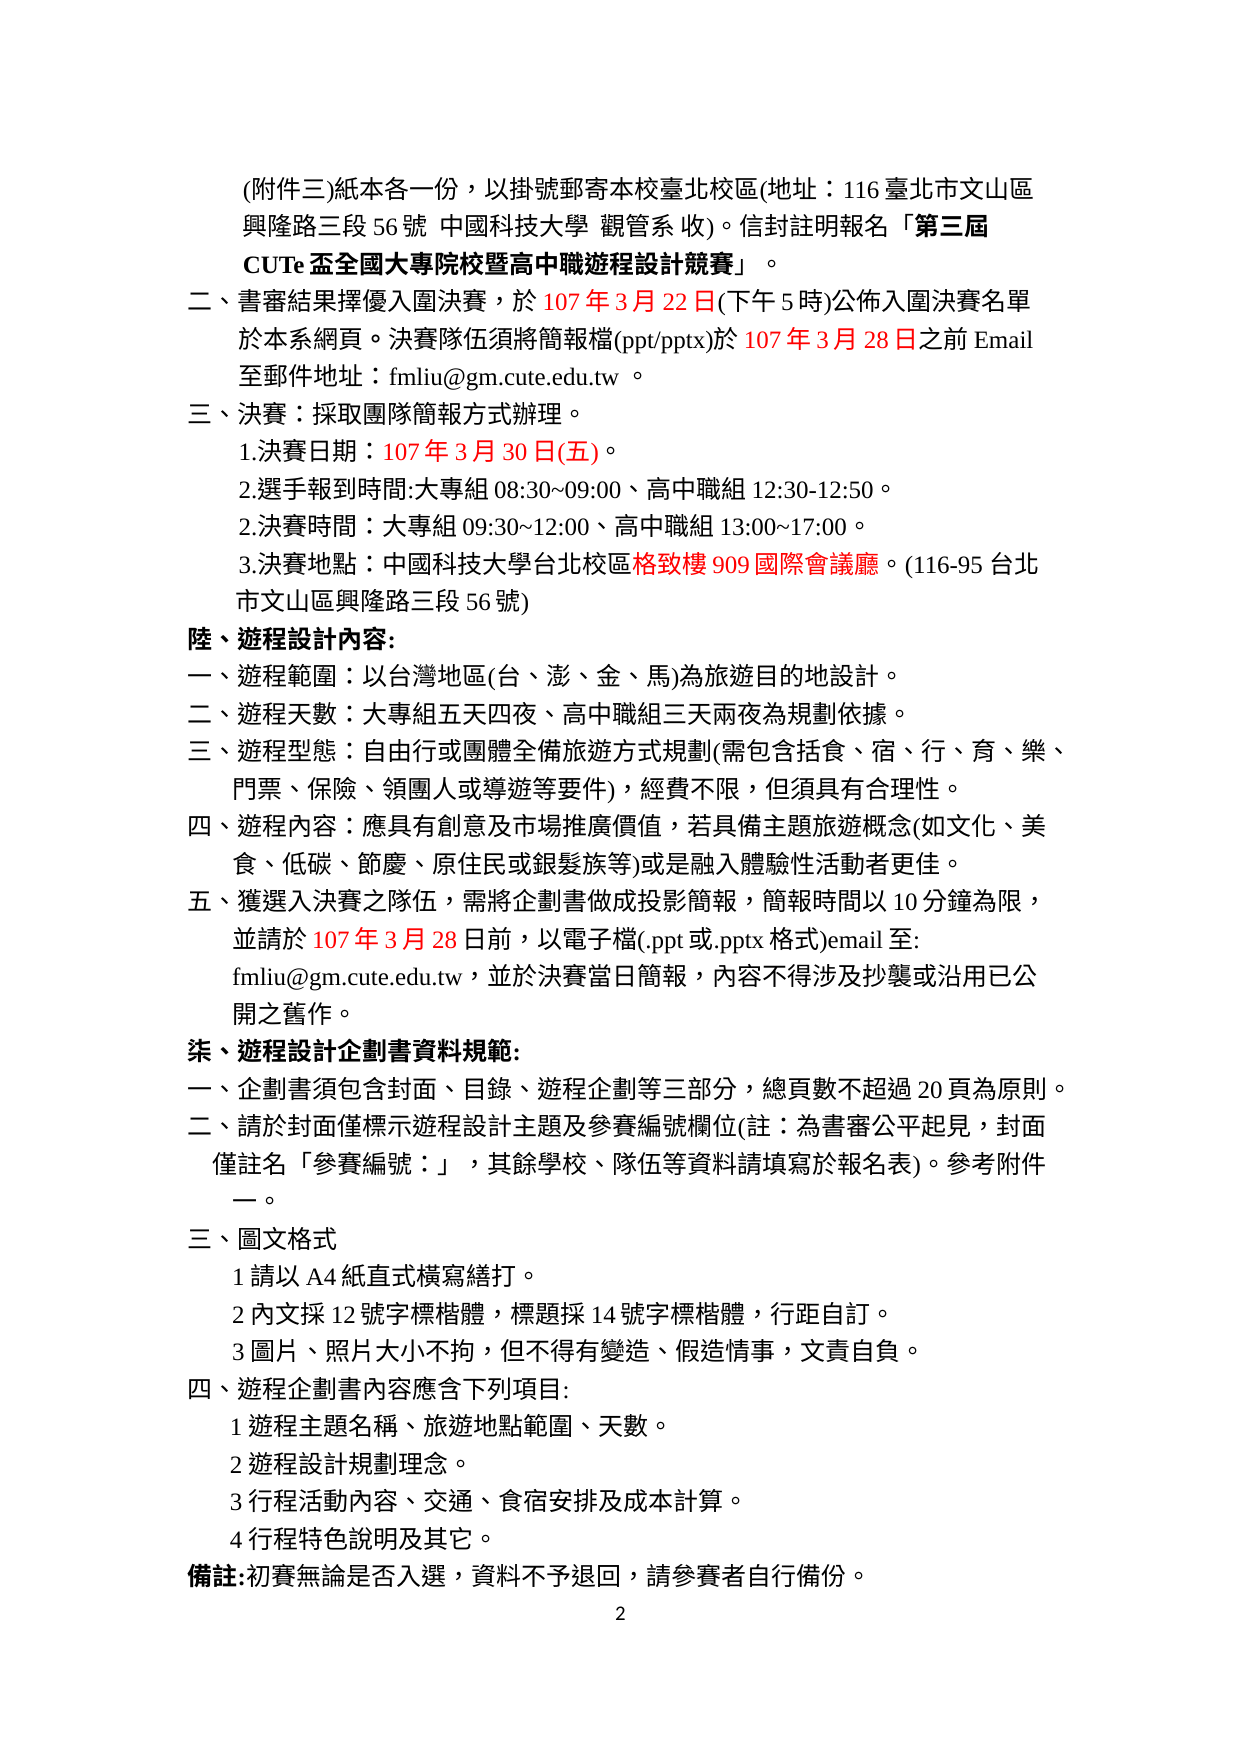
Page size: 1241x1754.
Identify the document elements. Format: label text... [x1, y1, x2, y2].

text 三、圖文格式 [187, 1212, 1053, 1250]
text (附件三)紙本各一份，以掛號郵寄本校臺北校區(地址：116臺北市文山區興隆路三段56號 中國科技大學 觀管系 收)。信封註明報名「第三屆CUTe盃全國大專院校暨高中職遊程設計競賽」。 [217, 162, 1053, 275]
text 2.決賽時間：大專組09:30~12:00、高中職組13:00~17:00。 [236, 500, 1053, 537]
text 僅註名「參賽編號：」，其餘學校、隊伍等資料請填寫於報名表)。參考附件一。 [187, 1137, 1053, 1212]
text 二、遊程天數：大專組五天四夜、高中職組三天兩夜為規劃依據。 [187, 687, 1053, 725]
text 二、請於封面僅標示遊程設計主題及參賽編號欄位(註：為書審公平起見，封面 [187, 1100, 1053, 1137]
text 四、遊程企劃書內容應含下列項目: [187, 1362, 1053, 1400]
text 3.決賽地點：中國科技大學台北校區格致樓909國際會議廳。(116-95 台北市文山區興隆路三段56號) [236, 537, 1053, 612]
text 二、書審結果擇優入圍決賽，於107年3月22日(下午5時)公佈入圍決賽名單於本系網頁。決賽隊伍須將簡報檔(ppt/pptx)於107年3月28日之前Email至郵件地址：fmliu@gm.cute.edu.tw 。 [187, 275, 1053, 387]
text 陸、遊程設計內容: [187, 612, 1053, 650]
text 4 行程特色說明及其它。 [229, 1512, 1053, 1550]
text 2.選手報到時間:大專組08:30~09:00、高中職組12:30-12:50。 [236, 462, 1053, 500]
text 三、遊程型態：自由行或團體全備旅遊方式規劃(需包含括食、宿、行、育、樂、門票、保險、領團人或導遊等要件)，經費不限，但須具有合理性。 [187, 725, 1053, 800]
text 3 行程活動內容、交通、食宿安排及成本計算。 [229, 1475, 1053, 1512]
text 1.決賽日期：107年3月30日(五)。 [236, 425, 1053, 462]
text 柒、遊程設計企劃書資料規範: [187, 1025, 1053, 1062]
text 1 遊程主題名稱、旅遊地點範圍、天數。 [229, 1400, 1053, 1437]
text 四、遊程內容：應具有創意及市場推廣價值，若具備主題旅遊概念(如文化、美食、低碳、節慶、原住民或銀髮族等)或是融入體驗性活動者更佳。 [187, 800, 1053, 875]
text 備註:初賽無論是否入選，資料不予退回，請參賽者自行備份。 [187, 1550, 1053, 1587]
text 2 內文採12號字標楷體，標題採14號字標楷體，行距自訂。 [232, 1287, 1053, 1325]
text 2 遊程設計規劃理念。 [229, 1437, 1053, 1475]
text 一、企劃書須包含封面、目錄、遊程企劃等三部分，總頁數不超過20頁為原則。 [187, 1062, 1053, 1100]
text 一、遊程範圍：以台灣地區(台、澎、金、馬)為旅遊目的地設計。 [187, 650, 1053, 687]
text 3 圖片、照片大小不拘，但不得有變造、假造情事，文責自負。 [232, 1325, 1053, 1362]
text 1 請以A4紙直式橫寫繕打。 [232, 1250, 1053, 1287]
text 五、獲選入決賽之隊伍，需將企劃書做成投影簡報，簡報時間以10分鐘為限，並請於107年3月28日前，以電子檔(.ppt或.pptx格式)email至: fmliu@gm.cute.edu.tw，並於決賽當日簡報，內容不得涉及抄襲或沿用已公開之舊作。 [187, 875, 1053, 1025]
text 三、決賽：採取團隊簡報方式辦理。 [187, 387, 1053, 425]
